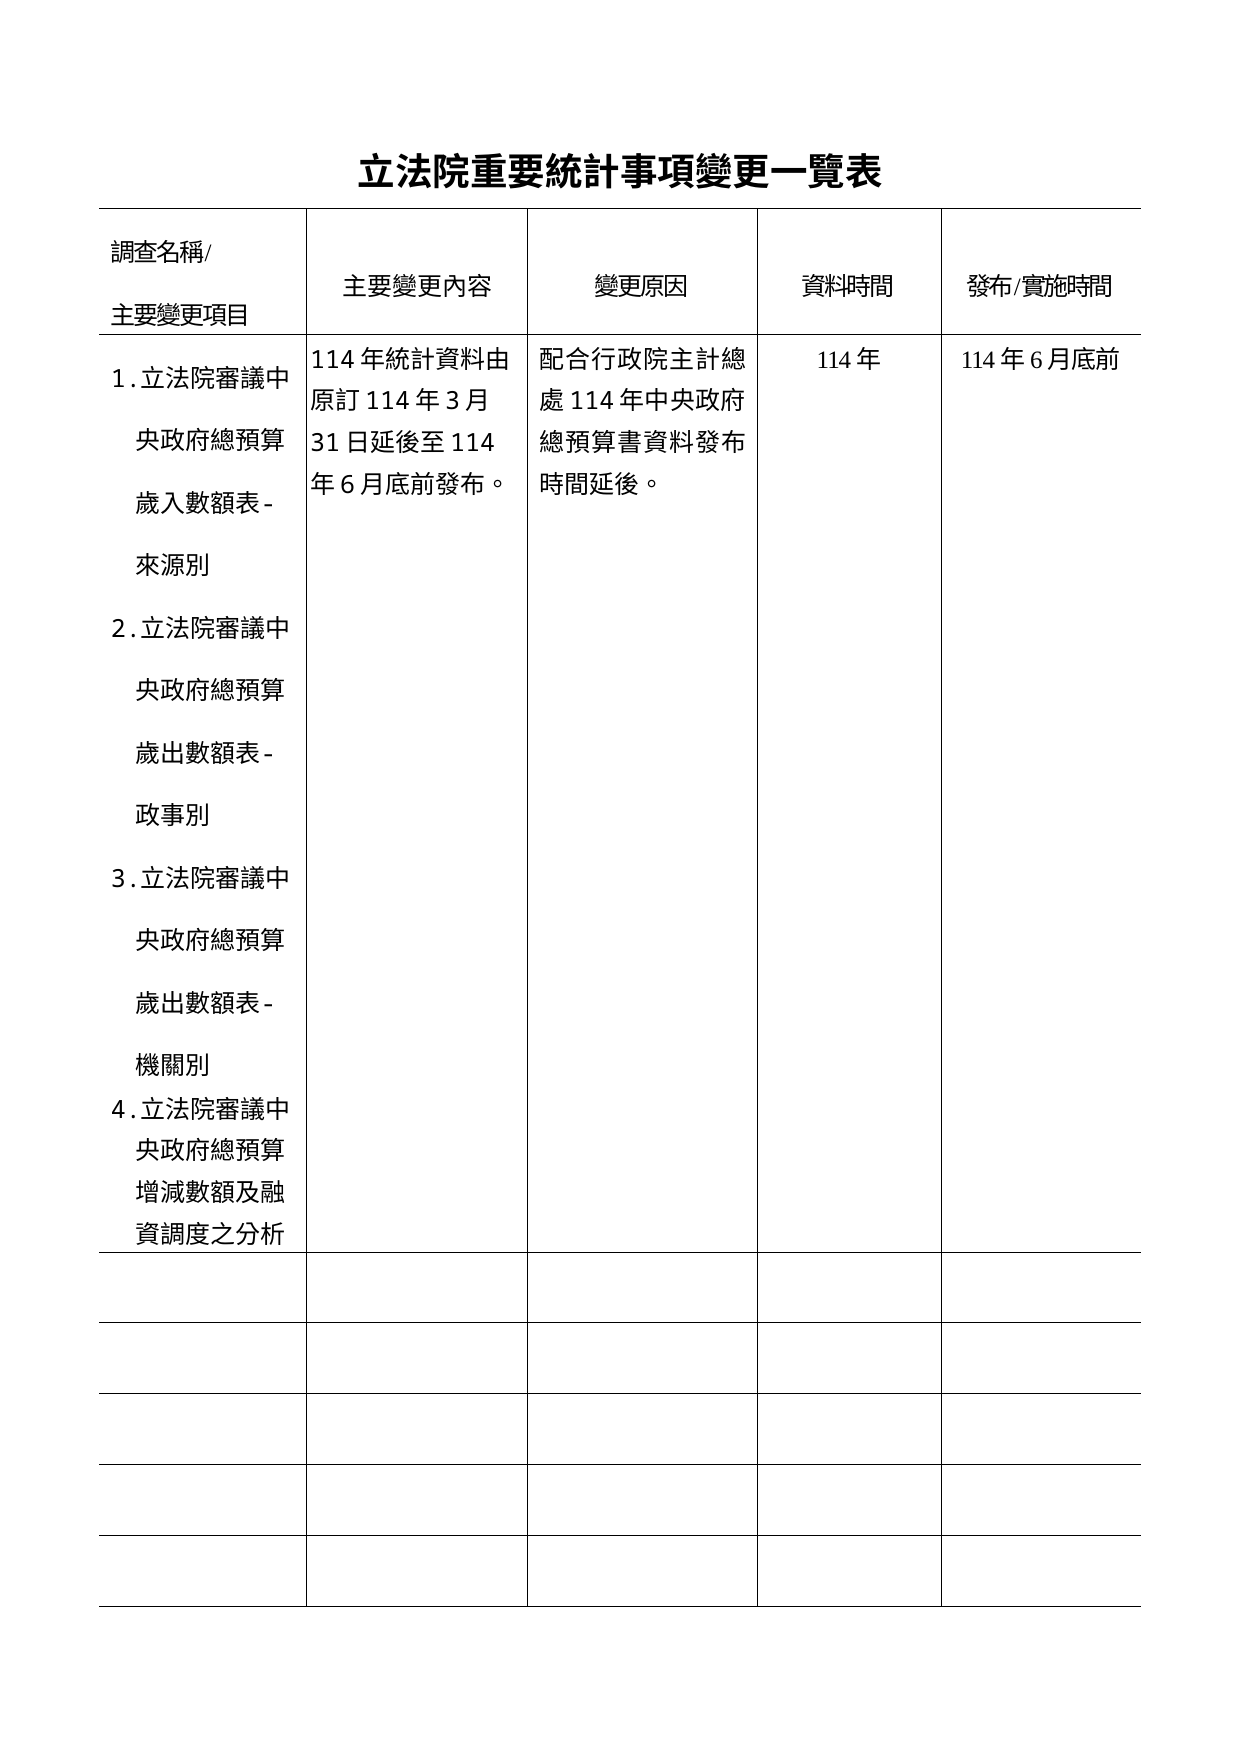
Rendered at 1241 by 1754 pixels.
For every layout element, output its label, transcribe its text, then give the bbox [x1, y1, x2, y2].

table_cell [758, 1465, 941, 1535]
table_cell [758, 1536, 941, 1606]
table_cell [942, 1394, 1141, 1464]
table_cell [528, 1536, 757, 1606]
table_header 變更原因 [528, 209, 757, 334]
table_cell [942, 1536, 1141, 1606]
table_cell [307, 1394, 527, 1464]
table_cell [99, 1536, 306, 1606]
table_header 資料時間 [758, 209, 941, 334]
table_cell [942, 1323, 1141, 1393]
table_cell [528, 1323, 757, 1393]
table_cell 114年6月底前 [942, 335, 1141, 1251]
table_cell 1.立法院審議中央政府總預算歲入數額表-來源別 2.立法院審議中央政府總預算歲出數額表-政事別 3.立法院審議中央政府總預算歲出數額表-機關別 4.立法院審議中央政府總預算增減數額及融資調度之分析 [99, 335, 306, 1251]
table_cell [528, 1465, 757, 1535]
table_cell 配合行政院主計總處114年中央政府總預算書資料發布時間延後。 [528, 335, 757, 1251]
table_cell 114年統計資料由原訂114年3月31日延後至114年6月底前發布。 [307, 335, 527, 1251]
table_cell [528, 1253, 757, 1322]
table_cell [758, 1394, 941, 1464]
table_cell [528, 1394, 757, 1464]
table_cell [99, 1253, 306, 1322]
table_header 調查名稱/ 主要變更項目 [99, 209, 306, 334]
text 立法院重要統計事項變更一覽表 [89, 68, 1152, 189]
table_header 發布/實施時間 [942, 209, 1141, 334]
table_header 主要變更內容 [307, 209, 527, 334]
table_cell [307, 1536, 527, 1606]
table_cell [99, 1394, 306, 1464]
table_cell [758, 1323, 941, 1393]
table_cell [307, 1465, 527, 1535]
table_cell [99, 1323, 306, 1393]
table_cell [307, 1323, 527, 1393]
table_cell [307, 1253, 527, 1322]
table_cell [99, 1465, 306, 1535]
table_cell [758, 1253, 941, 1322]
table_cell [942, 1465, 1141, 1535]
table_cell 114年 [758, 335, 941, 1251]
table_cell [942, 1253, 1141, 1322]
